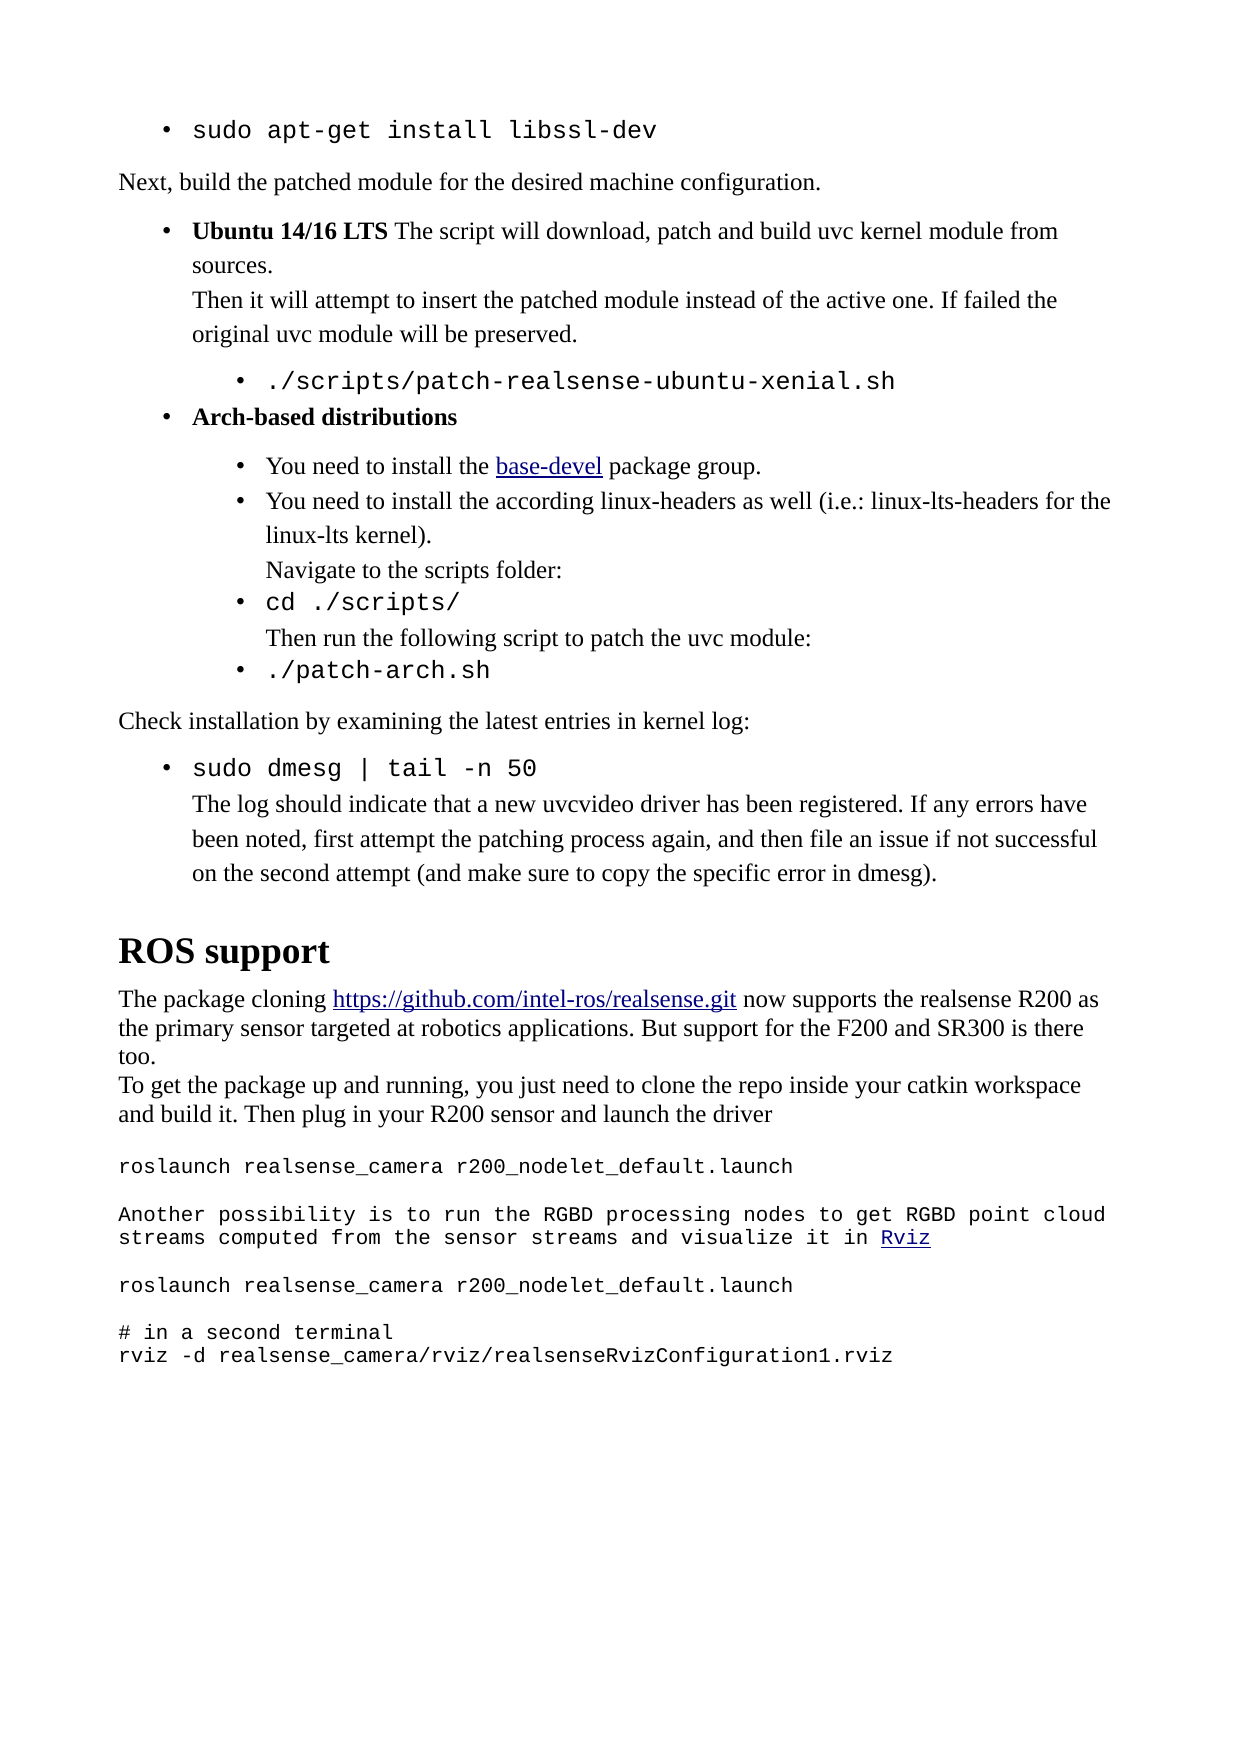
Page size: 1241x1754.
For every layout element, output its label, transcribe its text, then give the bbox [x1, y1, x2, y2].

text To get the package up and running, you just need to clone the repo inside your catkin workspace and build it. Then plug in your R200 sensor and launch the driver [118, 1070, 1122, 1128]
text Check installation by examining the latest entries in kernel log: [118, 706, 1122, 735]
list You need to install the according linux-headers as well (i.e.: linux-lts-headers for the linux-lts kernel). Navigate to the scripts folder: [236, 486, 1122, 583]
text roslaunch realsense_camera r200_nodelet_default.launch [118, 1274, 1122, 1298]
list ./scripts/patch-realsense-ubuntu-xenial.sh [236, 368, 1122, 397]
list sudo apt-get install libssl-dev [162, 118, 1122, 146]
list Arch-based distributions [162, 402, 1122, 431]
text The package cloning https://github.com/intel-ros/realsense.git now supports the realsense R200 as the primary sensor targeted at robotics applications. But support for the F200 and SR300 is there too. [118, 984, 1122, 1070]
list cd ./scripts/ Then run the following script to patch the uvc module: [236, 589, 1122, 652]
text Another possibility is to run the RGBD processing nodes to get RGBD point cloud streams computed from the sensor streams and visualize it in Rviz [118, 1204, 1122, 1251]
text roslaunch realsense_camera r200_nodelet_default.launch [118, 1156, 1122, 1180]
text Next, build the patched module for the desired machine configuration. [118, 167, 1122, 195]
subtitle ROS support [118, 928, 1122, 971]
list You need to install the base-devel package group. [236, 451, 1122, 480]
list Ubuntu 14/16 LTS The script will download, patch and build uvc kernel module from sources. Then it will attempt to insert the patched module instead of the active one. If failed the original uvc module will be preserved. [162, 216, 1122, 348]
list sudo dmesg | tail -n 50 The log should indicate that a new uvcvideo driver has been registered. If any errors have been noted, first attempt the patching process again, and then file an issue if not successful on the second attempt (and make sure to copy the specific error in dmesg). [162, 755, 1122, 887]
list ./patch-arch.sh [236, 658, 1122, 686]
text rviz -d realsense_camera/rviz/realsenseRvizConfiguration1.rviz [118, 1346, 1122, 1369]
text # in a second terminal [118, 1322, 1122, 1346]
